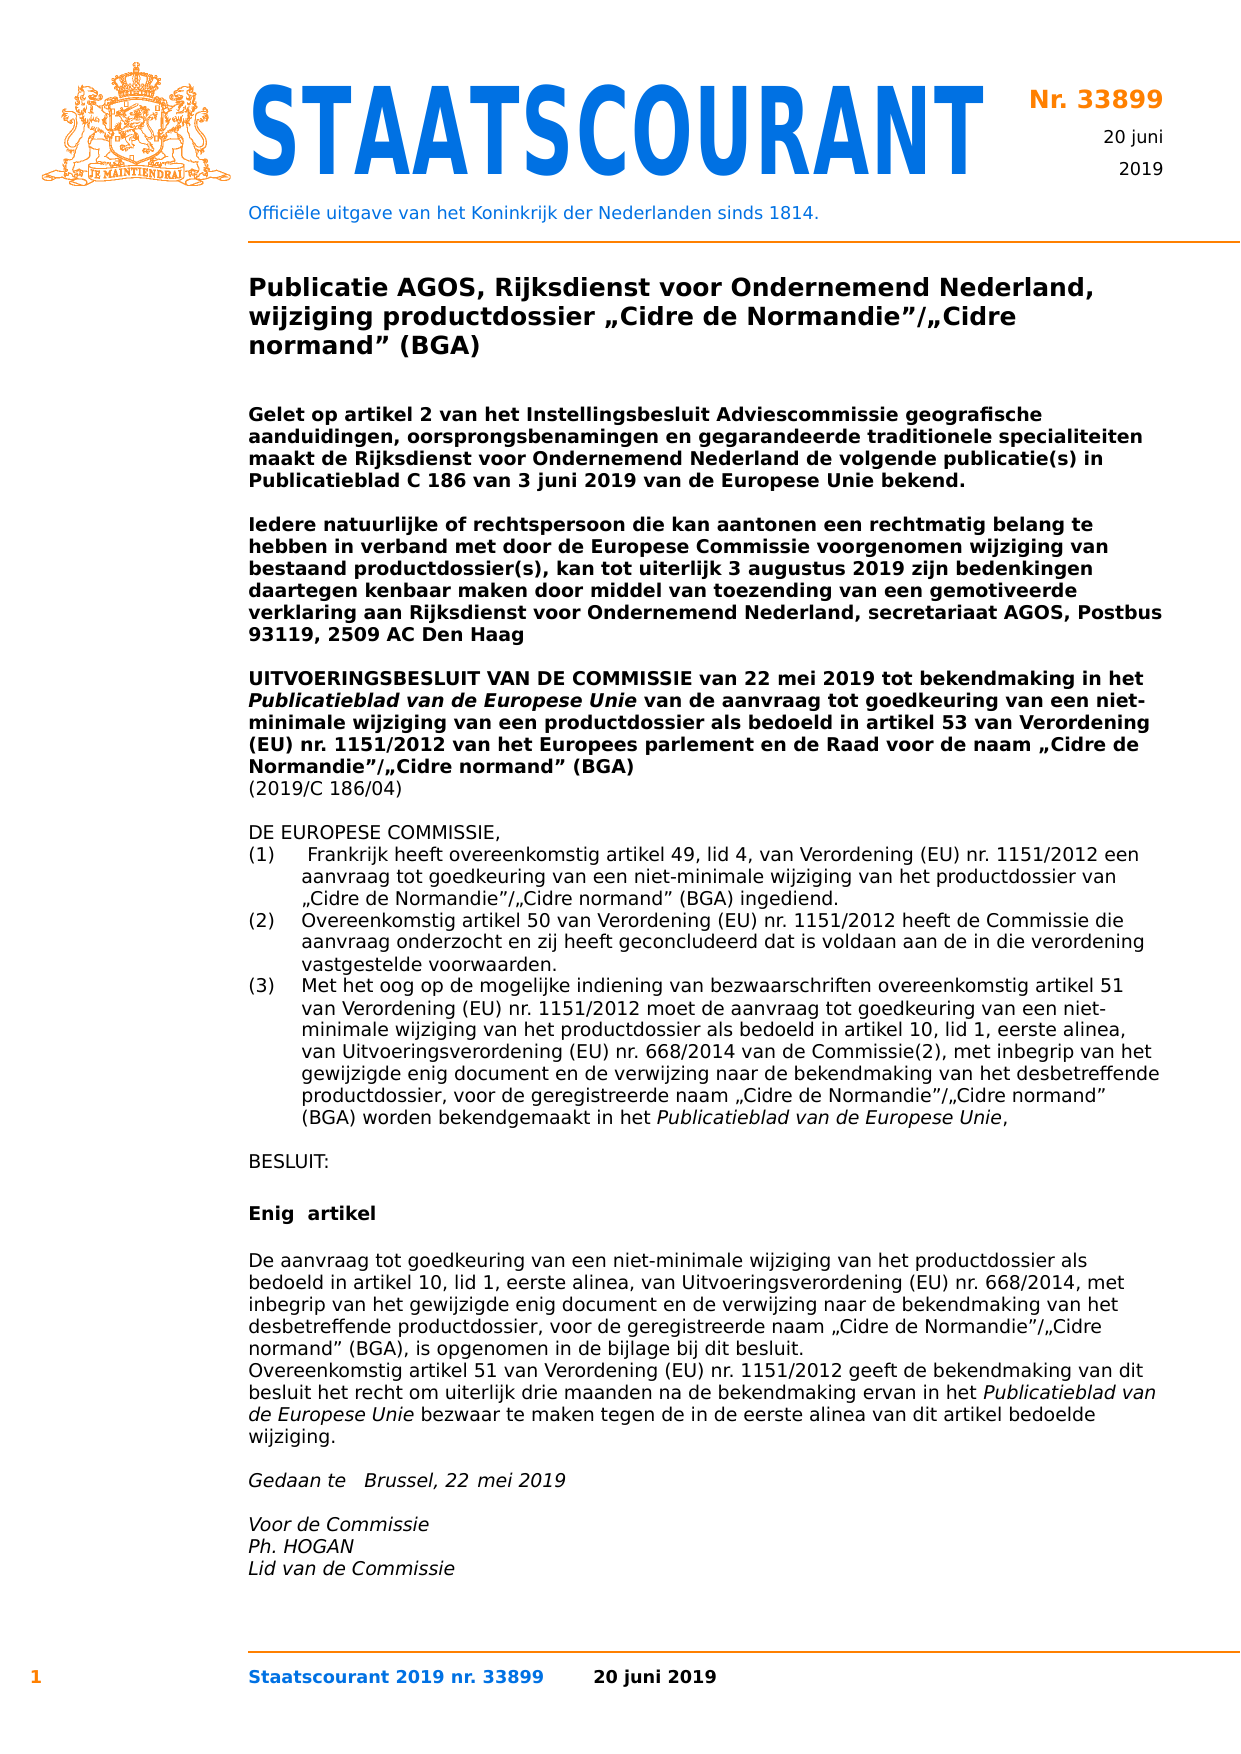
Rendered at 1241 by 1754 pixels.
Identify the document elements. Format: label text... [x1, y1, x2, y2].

text BESLUIT: [248, 1151, 1163, 1173]
subtitle Publicatie AGOS, Rijksdienst voor Ondernemend Nederland, wijziging productdossier „Cidre de Normandie”/„Cidre normand” (BGA) [248, 273, 1163, 361]
table_header [25, 62, 248, 241]
table_cell Officiële uitgave van het Koninkrijk der Nederlanden sinds 1814. [248, 203, 1240, 241]
table_header STAATSCOURANT [248, 62, 998, 203]
text Iedere natuurlijke of rechtspersoon die kan aantonen een rechtmatig belang te hebben in verband met door de Europese Commissie voorgenomen wijziging van bestaand productdossier(s), kan tot uiterlijk 3 augustus 2019 zijn bedenkingen daartegen kenbaar maken door middel van toezending van een gemotiveerde verklaring aan Rijksdienst voor Ondernemend Nederland, secretariaat AGOS, Postbus 93119, 2509 AC Den Haag [248, 514, 1163, 646]
text (3) Met het oog op de mogelijke indiening van bezwaarschriften overeenkomstig artikel 51 van Verordening (EU) nr. 1151/2012 moet de aanvraag tot goedkeuring van een niet-minimale wijziging van het productdossier als bedoeld in artikel 10, lid 1, eerste alinea, van Uitvoeringsverordening (EU) nr. 668/2014 van de Commissie(2), met inbegrip van het gewijzigde enig document en de verwijzing naar de bekendmaking van het desbetreffende productdossier, voor de geregistreerde naam „Cidre de Normandie”/„Cidre normand” (BGA) worden bekendgemaakt in het Publicatieblad van de Europese Unie, [248, 975, 1163, 1129]
text De aanvraag tot goedkeuring van een niet-minimale wijziging van het productdossier als bedoeld in artikel 10, lid 1, eerste alinea, van Uitvoeringsverordening (EU) nr. 668/2014, met inbegrip van het gewijzigde enig document en de verwijzing naar de bekendmaking van het desbetreffende productdossier, voor de geregistreerde naam „Cidre de Normandie”/„Cidre normand” (BGA), is opgenomen in de bijlage bij dit besluit. [248, 1250, 1163, 1360]
table_cell 2019 [998, 153, 1240, 203]
table_header Nr. 33899 [998, 62, 1240, 121]
table_cell 20 juni [998, 121, 1240, 153]
text Gelet op artikel 2 van het Instellingsbesluit Adviescommissie geografische aanduidingen, oorsprongsbenamingen en gegarandeerde traditionele specialiteiten maakt de Rijksdienst voor Ondernemend Nederland de volgende publicatie(s) in Publicatieblad C 186 van 3 juni 2019 van de Europese Unie bekend. [248, 404, 1163, 492]
text Voor de Commissie Ph. HOGAN Lid van de Commissie [248, 1514, 1163, 1579]
subtitle Enig artikel [248, 1203, 1163, 1225]
picture [41, 62, 231, 186]
text UITVOERINGSBESLUIT VAN DE COMMISSIE van 22 mei 2019 tot bekendmaking in het Publicatieblad van de Europese Unie van de aanvraag tot goedkeuring van een niet-minimale wijziging van een productdossier als bedoeld in artikel 53 van Verordening (EU) nr. 1151/2012 van het Europees parlement en de Raad voor de naam „Cidre de Normandie”/„Cidre normand” (BGA) [248, 668, 1163, 778]
text (2) Overeenkomstig artikel 50 van Verordening (EU) nr. 1151/2012 heeft de Commissie die aanvraag onderzocht en zij heeft geconcludeerd dat is voldaan aan de in die verordening vastgestelde voorwaarden. [248, 909, 1163, 975]
text Overeenkomstig artikel 51 van Verordening (EU) nr. 1151/2012 geeft de bekendmaking van dit besluit het recht om uiterlijk drie maanden na de bekendmaking ervan in het Publicatieblad van de Europese Unie bezwaar te maken tegen de in de eerste alinea van dit artikel bedoelde wijziging. [248, 1360, 1163, 1448]
text DE EUROPESE COMMISSIE, [248, 822, 1163, 843]
text Gedaan te Brussel, 22 mei 2019 [248, 1470, 1163, 1492]
text (1) Frankrijk heeft overeenkomstig artikel 49, lid 4, van Verordening (EU) nr. 1151/2012 een aanvraag tot goedkeuring van een niet-minimale wijziging van het productdossier van „Cidre de Normandie”/„Cidre normand” (BGA) ingediend. [248, 843, 1163, 909]
text (2019/C 186/04) [248, 778, 1163, 800]
